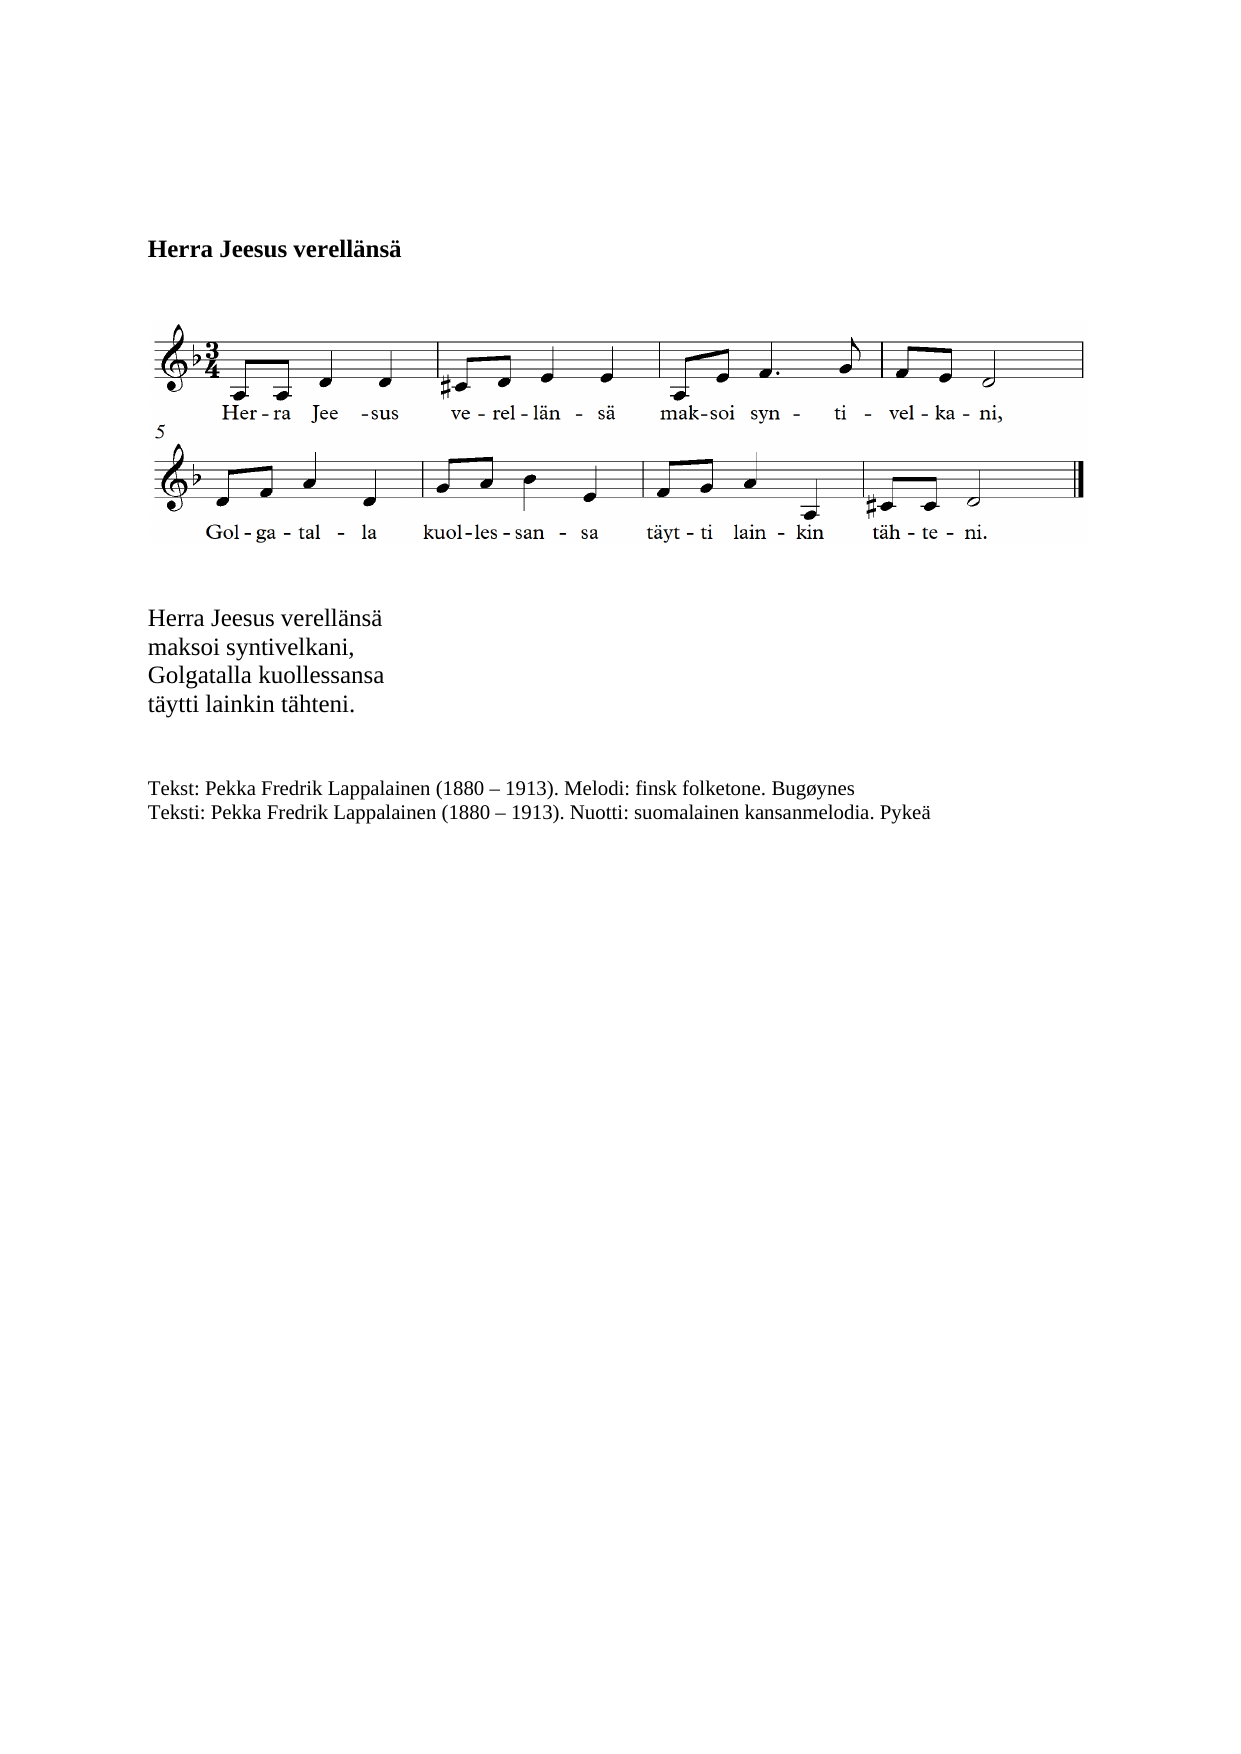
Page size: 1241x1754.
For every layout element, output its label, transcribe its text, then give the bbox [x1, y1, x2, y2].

picture [147, 320, 1093, 546]
text maksoi syntivelkani, [148, 632, 1093, 661]
subtitle Herra Jeesus verellänsä [148, 234, 1093, 263]
text Teksti: Pekka Fredrik Lappalainen (1880 – 1913). Nuotti: suomalainen kansanmelodia. Pykeä [148, 799, 1093, 824]
subtitle Tekst: Pekka Fredrik Lappalainen (1880 – 1913). Melodi: finsk folketone. Bugøynes [148, 776, 1093, 799]
text täytti lainkin tähteni. [148, 689, 1093, 718]
subtitle Herra Jeesus verellänsä [148, 603, 1093, 632]
text Golgatalla kuollessansa [148, 661, 1093, 689]
